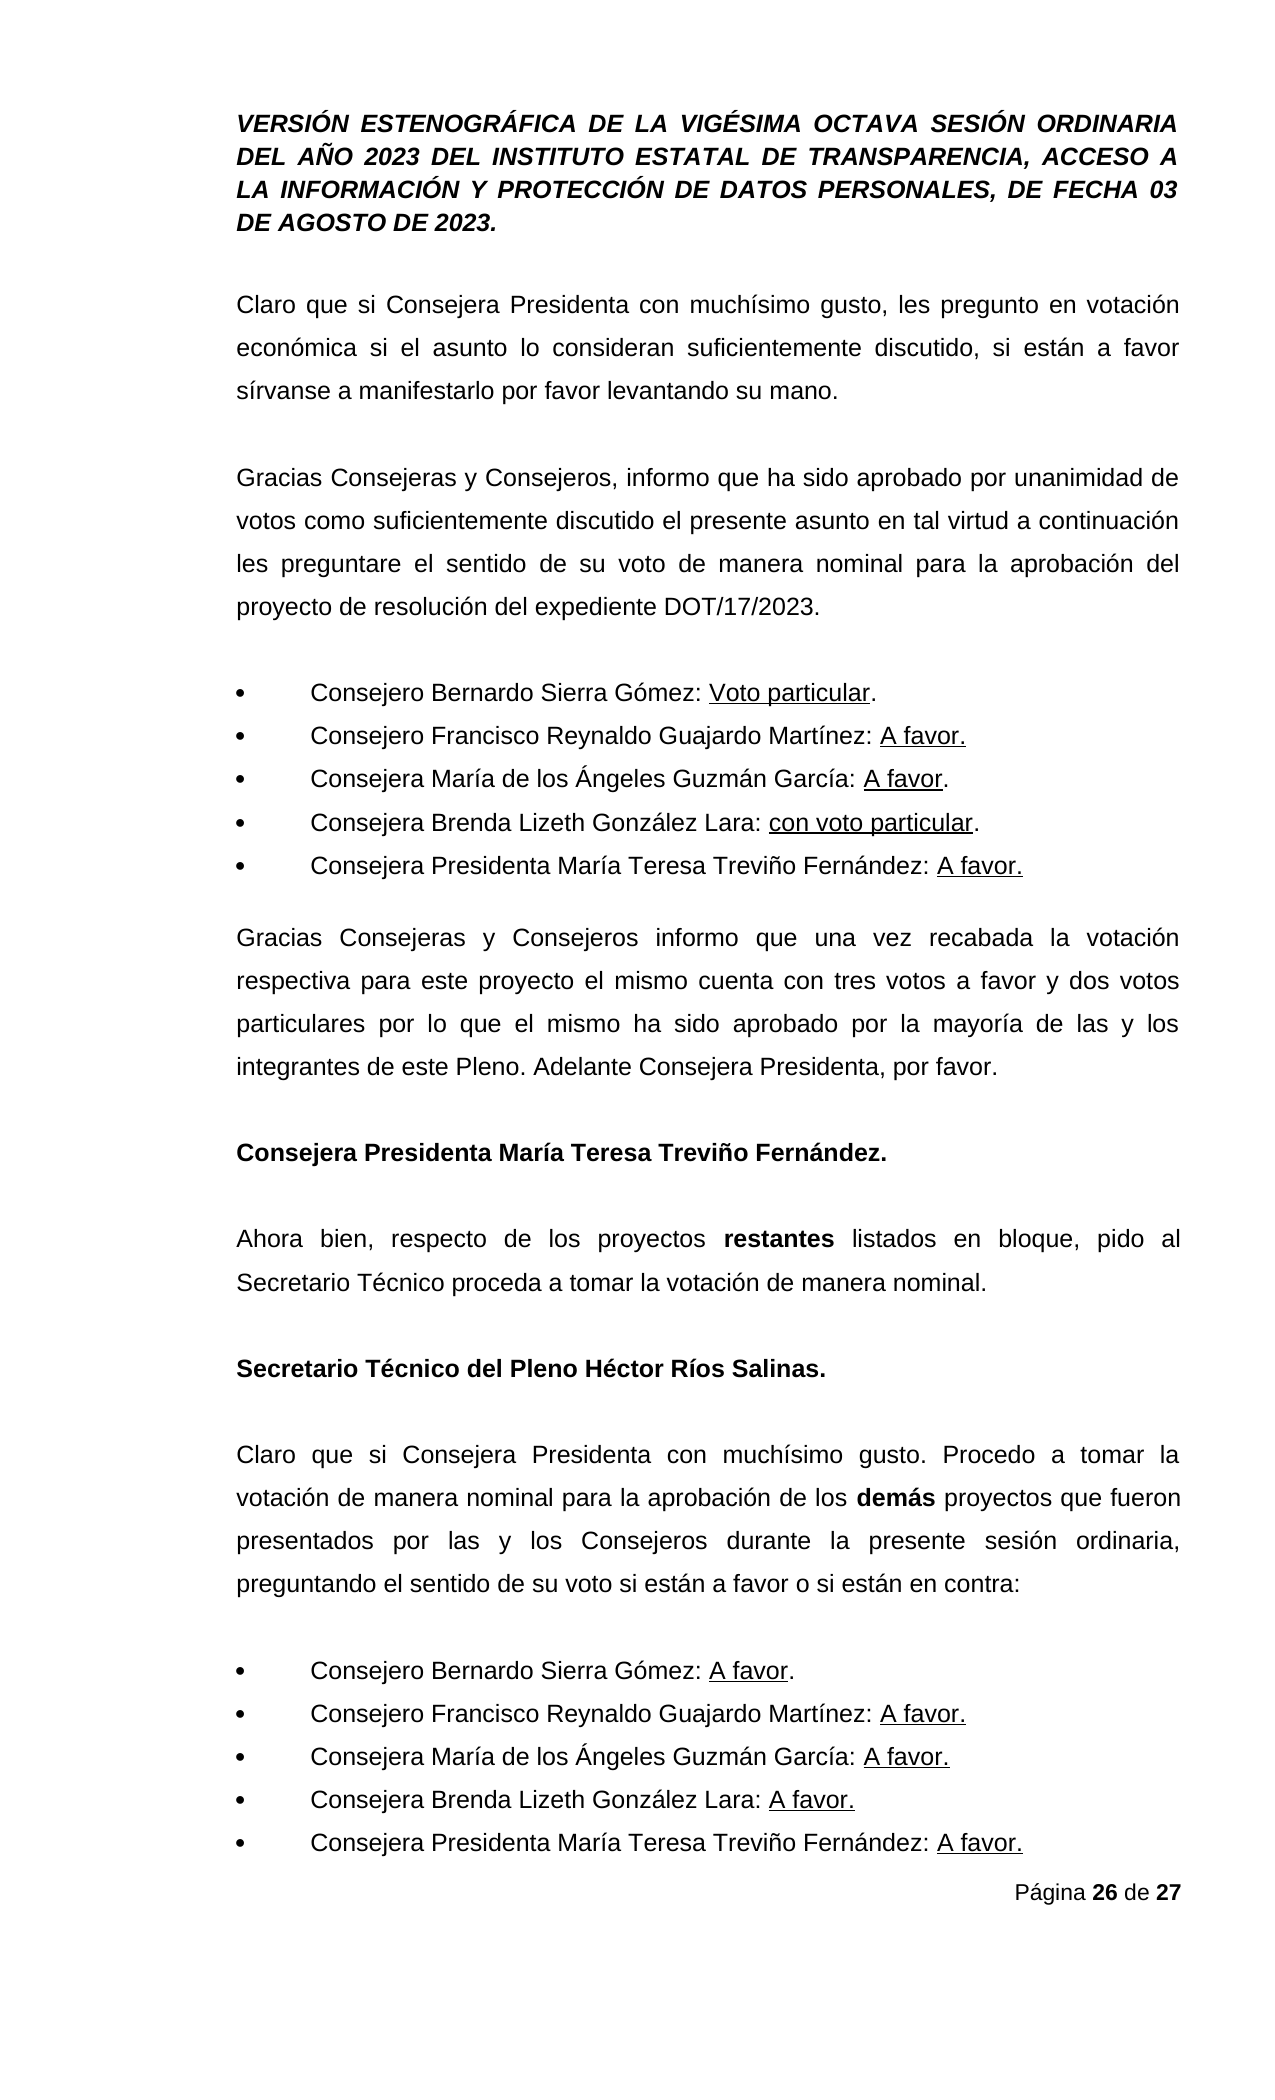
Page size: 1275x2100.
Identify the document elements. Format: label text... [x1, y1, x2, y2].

list Consejera Presidenta María Teresa Treviño Fernández: A favor. [236, 1828, 1181, 1857]
text Gracias Consejeras y Consejeros informo que una vez recabada la votación respectiva para este proyecto el mismo cuenta con tres votos a favor y dos votos particulares por lo que el mismo ha sido aprobado por la mayoría de las y los integrantes de este Pleno. Adelante Consejera Presidenta, por favor. [236, 923, 1181, 1081]
list Consejera Presidenta María Teresa Treviño Fernández: A favor. [236, 851, 1181, 879]
text Claro que si Consejera Presidenta con muchísimo gusto, les pregunto en votación económica si el asunto lo consideran suficientemente discutido, si están a favor sírvanse a manifestarlo por favor levantando su mano. [236, 290, 1181, 405]
text Secretario Técnico del Pleno Héctor Ríos Salinas. [236, 1354, 1181, 1383]
list Consejera María de los Ángeles Guzmán García: A favor. [236, 1742, 1181, 1771]
text Consejera Presidenta María Teresa Treviño Fernández. [236, 1138, 1181, 1167]
list Consejera Brenda Lizeth González Lara: con voto particular. [236, 808, 1181, 836]
text Gracias Consejeras y Consejeros, informo que ha sido aprobado por unanimidad de votos como suficientemente discutido el presente asunto en tal virtud a continuación les preguntare el sentido de su voto de manera nominal para la aprobación del proyecto de resolución del expediente DOT/17/2023. [236, 463, 1181, 621]
list Consejero Francisco Reynaldo Guajardo Martínez: A favor. [236, 1699, 1181, 1728]
list Consejera María de los Ángeles Guzmán García: A favor. [236, 764, 1181, 793]
list Consejero Bernardo Sierra Gómez: A favor. [236, 1656, 1181, 1684]
text Ahora bien, respecto de los proyectos restantes listados en bloque, pido al Secretario Técnico proceda a tomar la votación de manera nominal. [236, 1224, 1181, 1296]
list Consejera Brenda Lizeth González Lara: A favor. [236, 1785, 1181, 1814]
list Consejero Francisco Reynaldo Guajardo Martínez: A favor. [236, 721, 1181, 750]
text Claro que si Consejera Presidenta con muchísimo gusto. Procedo a tomar la votación de manera nominal para la aprobación de los demás proyectos que fueron presentados por las y los Consejeros durante la presente sesión ordinaria, preguntando el sentido de su voto si están a favor o si están en contra: [236, 1440, 1181, 1598]
list Consejero Bernardo Sierra Gómez: Voto particular. [236, 678, 1181, 707]
